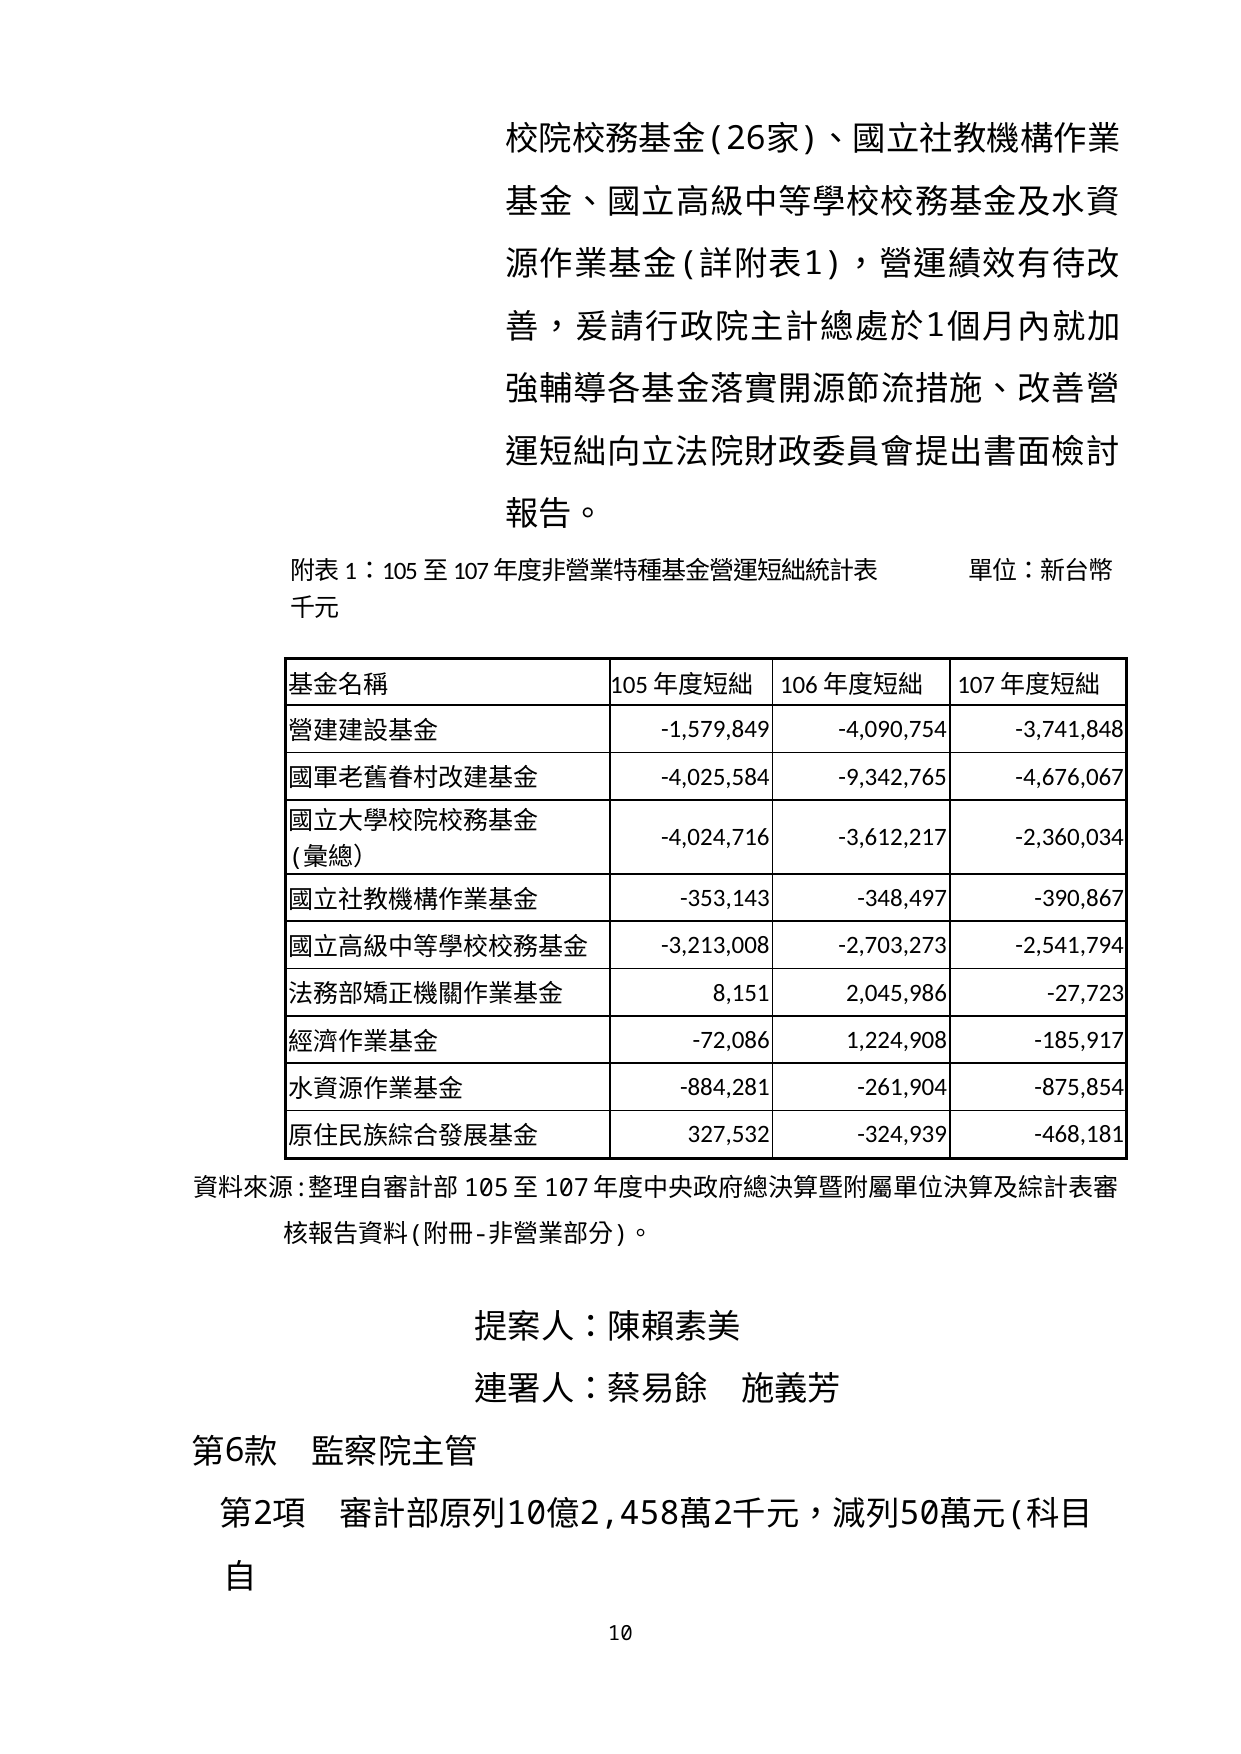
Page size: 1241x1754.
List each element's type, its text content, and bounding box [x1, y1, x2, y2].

table_cell -9,342,765 [773, 753, 949, 799]
text 附表1：105至107年度非營業特種基金營運短絀統計表 單位：新台幣千元 [290, 551, 1120, 623]
table_cell -3,741,848 [951, 706, 1125, 752]
table_cell -4,676,067 [951, 753, 1125, 799]
table_header 107年度短絀 [951, 660, 1125, 704]
table_cell 水資源作業基金 [287, 1064, 609, 1109]
table_cell -3,612,217 [773, 801, 949, 873]
text 連署人：蔡易餘 施義芳 [433, 1344, 1120, 1407]
table_cell -185,917 [951, 1017, 1125, 1062]
table_cell -72,086 [611, 1017, 772, 1062]
table_cell -27,723 [951, 969, 1125, 1015]
table_cell -1,579,849 [611, 706, 772, 752]
table_cell -324,939 [773, 1111, 949, 1157]
table_cell 327,532 [611, 1111, 772, 1157]
table_cell -353,143 [611, 875, 772, 920]
table_cell -468,181 [951, 1111, 1125, 1157]
table_cell 經濟作業基金 [287, 1017, 609, 1062]
table_cell 營建建設基金 [287, 706, 609, 752]
table_cell 國立高級中等學校校務基金 [287, 922, 609, 968]
table_cell 國軍老舊眷村改建基金 [287, 753, 609, 799]
table_cell -4,090,754 [773, 706, 949, 752]
table_cell 國立大學校院校務基金 (彙總） [287, 801, 609, 873]
table_header 基金名稱 [287, 660, 609, 704]
table_cell -875,854 [951, 1064, 1125, 1109]
table_cell -2,541,794 [951, 922, 1125, 968]
text 資料來源:整理自審計部105至107年度中央政府總決算暨附屬單位決算及綜計表審核報告資料(附冊-非營業部分)。 [120, 1160, 1120, 1252]
table_cell -2,360,034 [951, 801, 1125, 873]
table_cell -3,213,008 [611, 922, 772, 968]
table_cell -2,703,273 [773, 922, 949, 968]
table_header 106年度短絀 [773, 660, 949, 704]
table_cell 1,224,908 [773, 1017, 949, 1062]
table_cell 國立社教機構作業基金 [287, 875, 609, 920]
table_cell 8,151 [611, 969, 772, 1015]
table_header 105年度短絀 [611, 660, 772, 704]
list 109年度行政院主計總處預算案「特種基金預算核編及執行」業務計畫編列277萬2千元，辦理特種基金預算之籌編、編印與執行等所需經費，另於「會計及決算業務」項下「特種基金會計事務處理及決算核編」分支計畫編列64萬7千元，係辦理審核各特種基金會計報告等會計事務處理，並加強督導考核各特種基金會計制度實施狀況之查察等業務。經查107年度決算中央政府78個非營業基金營運結果，計有39個基金發生短絀，包括內政部所屬營建建設基金、國防部所屬國軍老舊眷村改建基金、教育部所屬國立大學校院校務基金(31家虧損)、國立社教機構作業基金、國立高級中等學校校務基金、法務部所屬矯正機關作業基金、經濟部所屬經濟作業基金、水資源作業基金及原住民族綜合發展基金等；另前揭基金連續3年發生短絀者包括營建建設基金、國軍老舊眷村改建基金、國立大學校院校務基金(26家)、國立社教機構作業基金、國立高級中等學校校務基金及水資源作業基金(詳附表1)，營運績效有待改善，爰請行政院主計總處於1個月內就加強輔導各基金落實開源節流措施、改善營運短絀向立法院財政委員會提出書面檢討報告。 [355, 94, 1120, 532]
table_cell 原住民族綜合發展基金 [287, 1111, 609, 1157]
table_cell -390,867 [951, 875, 1125, 920]
table_cell 法務部矯正機關作業基金 [287, 969, 609, 1015]
table_cell -261,904 [773, 1064, 949, 1109]
text 提案人：陳賴素美 [433, 1282, 1120, 1344]
text 第6款 監察院主管 [191, 1407, 1120, 1469]
text 第2項 審計部原列10億2,458萬2千元，減列50萬元(科目自 [219, 1469, 1120, 1594]
table_cell -4,024,716 [611, 801, 772, 873]
table_cell -4,025,584 [611, 753, 772, 799]
table_cell -348,497 [773, 875, 949, 920]
table_cell 2,045,986 [773, 969, 949, 1015]
table_cell -884,281 [611, 1064, 772, 1109]
